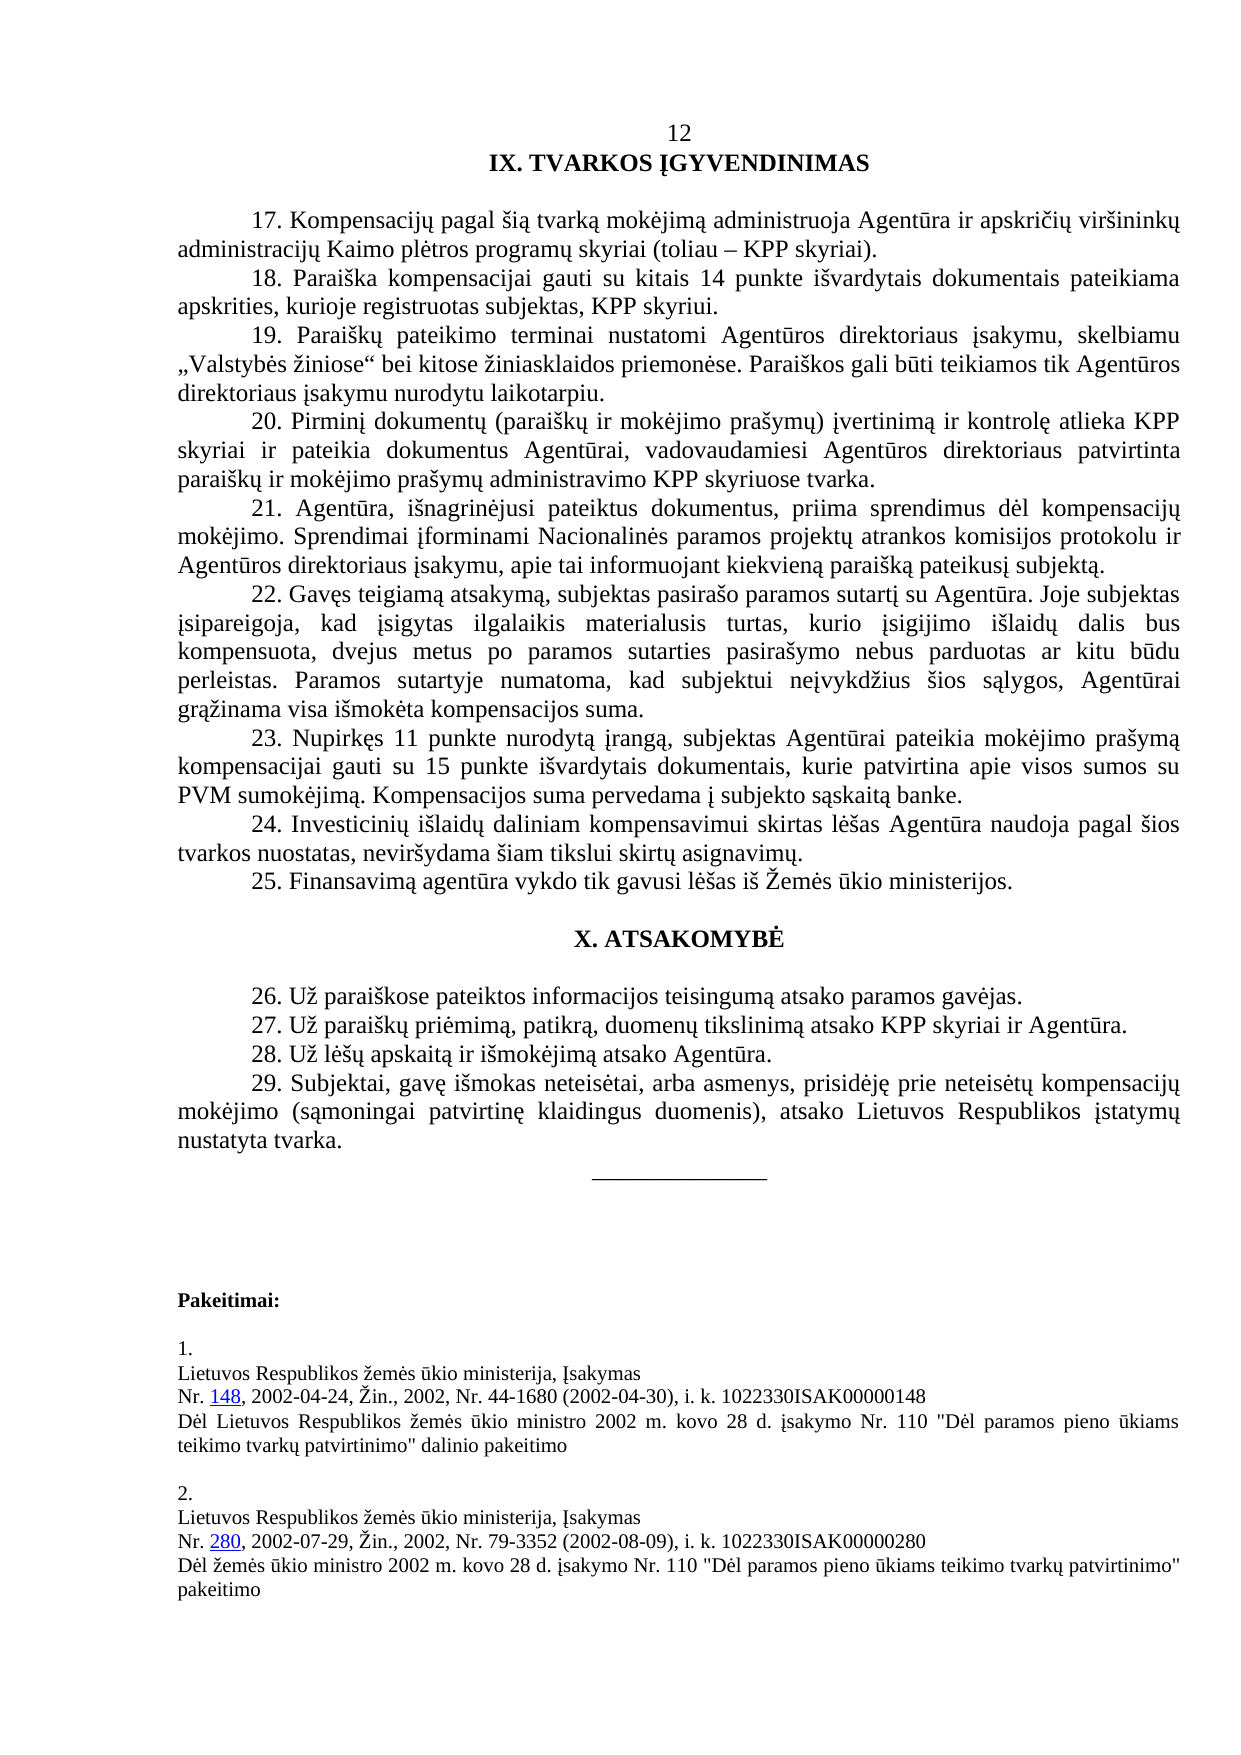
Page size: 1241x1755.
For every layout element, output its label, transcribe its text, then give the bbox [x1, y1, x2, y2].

text 2. [177, 1481, 1181, 1505]
text Nr. 280, 2002-07-29, Žin., 2002, Nr. 79-3352 (2002-08-09), i. k. 1022330ISAK00000280 [177, 1529, 1181, 1553]
text 28. Už lėšų apskaitą ir išmokėjimą atsako Agentūra. [177, 1039, 1181, 1068]
text 1. [177, 1336, 1181, 1360]
text 25. Finansavimą agentūra vykdo tik gavusi lėšas iš Žemės ūkio ministerijos. [177, 866, 1181, 895]
text 17. Kompensacijų pagal šią tvarką mokėjimą administruoja Agentūra ir apskričių viršininkų administracijų Kaimo plėtros programų skyriai (toliau – KPP skyriai). [177, 205, 1181, 263]
text 19. Paraiškų pateikimo terminai nustatomi Agentūros direktoriaus įsakymu, skelbiamu „Valstybės žiniose“ bei kitose žiniasklaidos priemonėse. Paraiškos gali būti teikiamos tik Agentūros direktoriaus įsakymu nurodytu laikotarpiu. [177, 320, 1181, 406]
text Pakeitimai: [177, 1288, 1181, 1312]
text 27. Už paraiškų priėmimą, patikrą, duomenų tikslinimą atsako KPP skyriai ir Agentūra. [177, 1010, 1181, 1039]
text 29. Subjektai, gavę išmokas neteisėtai, arba asmenys, prisidėję prie neteisėtų kompensacijų mokėjimo (sąmoningai patvirtinę klaidingus duomenis), atsako Lietuvos Respublikos įstatymų nustatyta tvarka. [177, 1068, 1181, 1154]
text X. ATSAKOMYBĖ [177, 924, 1181, 953]
text 24. Investicinių išlaidų daliniam kompensavimui skirtas lėšas Agentūra naudoja pagal šios tvarkos nuostatas, neviršydama šiam tikslui skirtų asignavimų. [177, 809, 1181, 866]
text 20. Pirminį dokumentų (paraiškų ir mokėjimo prašymų) įvertinimą ir kontrolę atlieka KPP skyriai ir pateikia dokumentus Agentūrai, vadovaudamiesi Agentūros direktoriaus patvirtinta paraiškų ir mokėjimo prašymų administravimo KPP skyriuose tvarka. [177, 406, 1181, 493]
text Dėl žemės ūkio ministro 2002 m. kovo 28 d. įsakymo Nr. 110 "Dėl paramos pieno ūkiams teikimo tvarkų patvirtinimo" pakeitimo [177, 1553, 1181, 1601]
text Lietuvos Respublikos žemės ūkio ministerija, Įsakymas [177, 1505, 1181, 1529]
text 21. Agentūra, išnagrinėjusi pateiktus dokumentus, priima sprendimus dėl kompensacijų mokėjimo. Sprendimai įforminami Nacionalinės paramos projektų atrankos komisijos protokolu ir Agentūros direktoriaus įsakymu, apie tai informuojant kiekvieną paraišką pateikusį subjektą. [177, 493, 1181, 579]
text Nr. 148, 2002-04-24, Žin., 2002, Nr. 44-1680 (2002-04-30), i. k. 1022330ISAK00000148 [177, 1384, 1181, 1408]
text 26. Už paraiškose pateiktos informacijos teisingumą atsako paramos gavėjas. [177, 981, 1181, 1010]
text 23. Nupirkęs 11 punkte nurodytą įrangą, subjektas Agentūrai pateikia mokėjimo prašymą kompensacijai gauti su 15 punkte išvardytais dokumentais, kurie patvirtina apie visos sumos su PVM sumokėjimą. Kompensacijos suma pervedama į subjekto sąskaitą banke. [177, 723, 1181, 809]
text Dėl Lietuvos Respublikos žemės ūkio ministro 2002 m. kovo 28 d. įsakymo Nr. 110 "Dėl paramos pieno ūkiams teikimo tvarkų patvirtinimo" dalinio pakeitimo [177, 1408, 1181, 1457]
text Lietuvos Respublikos žemės ūkio ministerija, Įsakymas [177, 1360, 1181, 1384]
text 18. Paraiška kompensacijai gauti su kitais 14 punkte išvardytais dokumentais pateikiama apskrities, kurioje registruotas subjektas, KPP skyriui. [177, 263, 1181, 320]
text 22. Gavęs teigiamą atsakymą, subjektas pasirašo paramos sutartį su Agentūra. Joje subjektas įsipareigoja, kad įsigytas ilgalaikis materialusis turtas, kurio įsigijimo išlaidų dalis bus kompensuota, dvejus metus po paramos sutarties pasirašymo nebus parduotas ar kitu būdu perleistas. Paramos sutartyje numatoma, kad subjektui neįvykdžius šios sąlygos, Agentūrai grąžinama visa išmokėta kompensacijos suma. [177, 579, 1181, 723]
text IX. TVARKOS ĮGYVENDINIMAS [177, 148, 1181, 176]
text ______________ [177, 1154, 1181, 1183]
